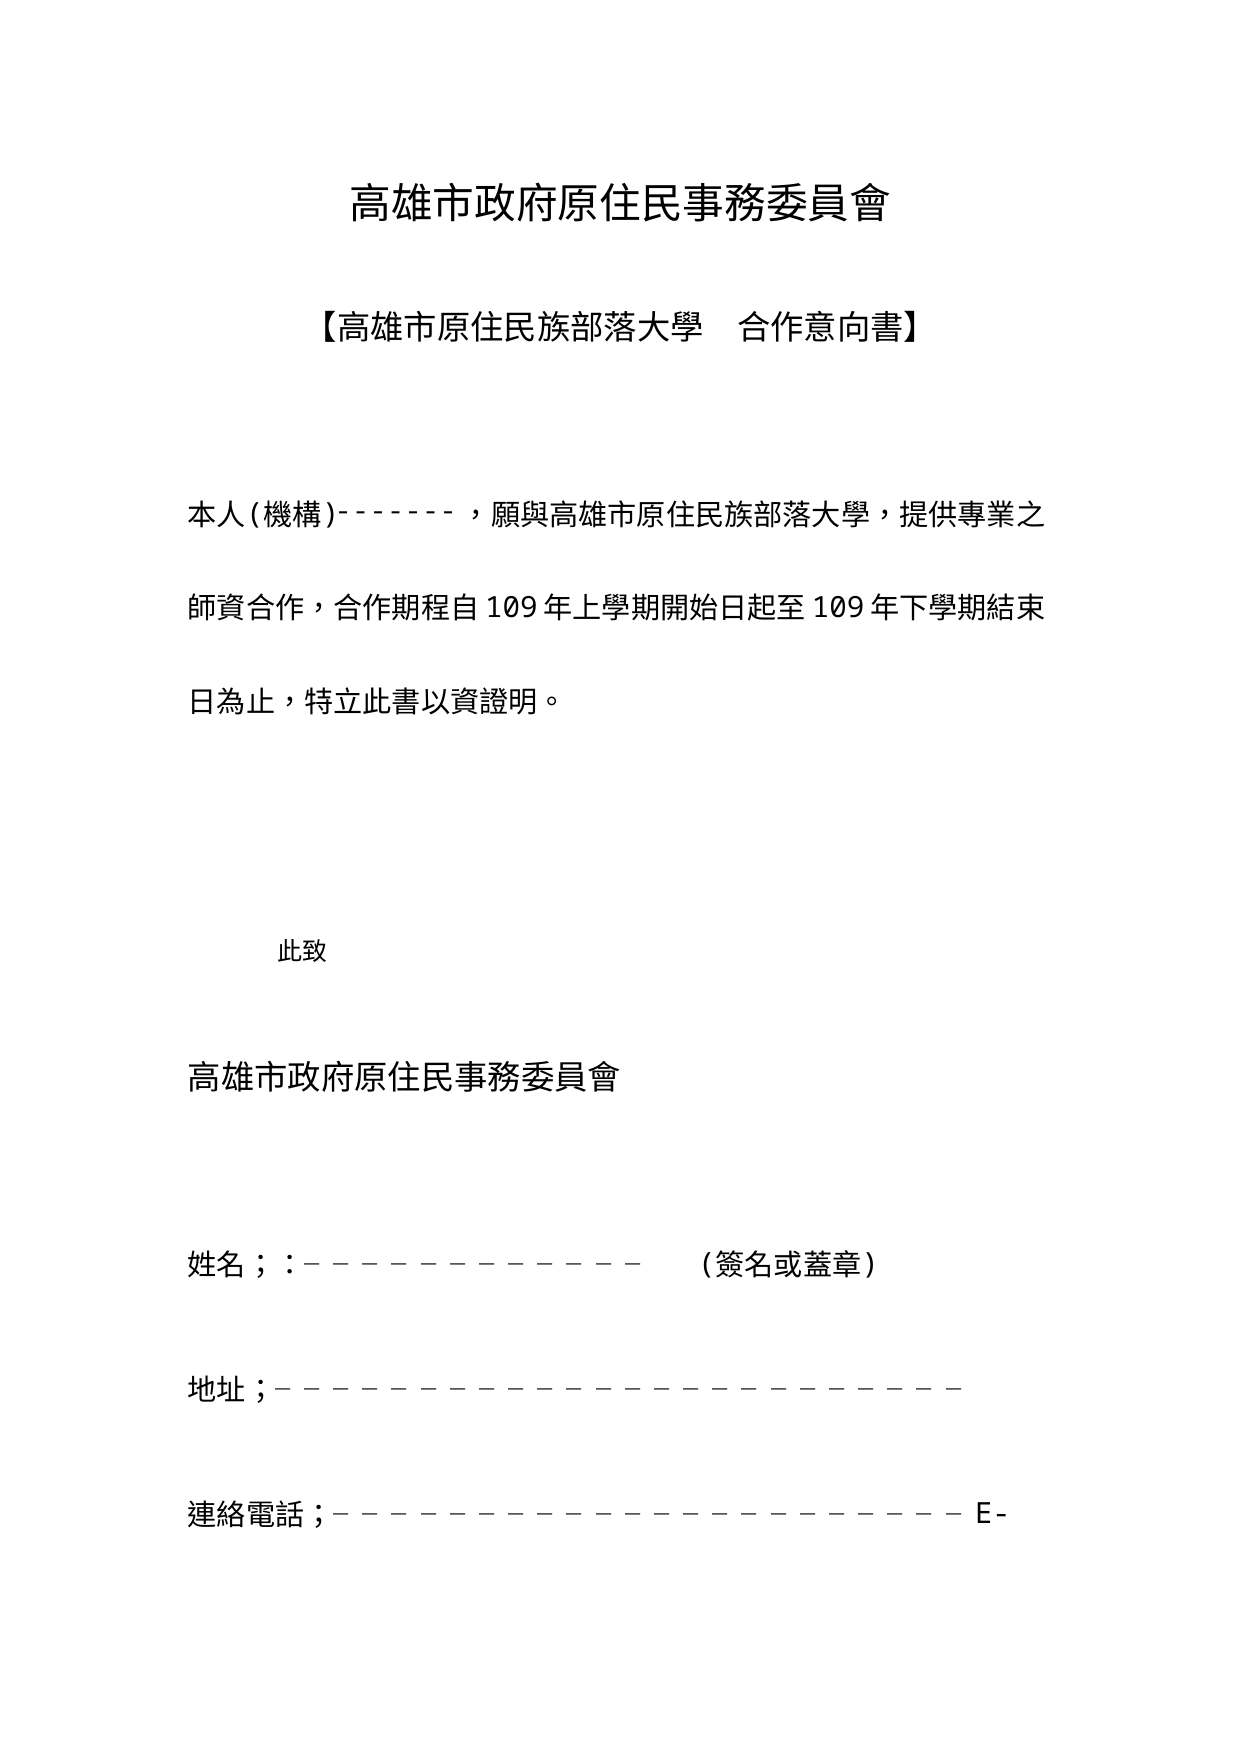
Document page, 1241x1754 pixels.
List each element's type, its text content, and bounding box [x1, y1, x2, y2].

text 本人(機構)╴╴╴╴╴╴╴，願與高雄市原住民族部落大學，提供專業之師資合作，合作期程自109年上學期開始日起至109年下學期結束日為止，特立此書以資證明。 [187, 471, 1053, 721]
text 連絡電話；╴╴╴╴╴╴╴╴╴╴╴╴╴╴╴╴╴╴╴╴╴╴E- [187, 1471, 1053, 1533]
text 地址；╴╴╴╴╴╴╴╴╴╴╴╴╴╴╴╴╴╴╴╴╴╴╴╴ [187, 1346, 1053, 1408]
text 此致 [187, 908, 1053, 971]
text 高雄市政府原住民事務委員會 [187, 158, 1053, 221]
text 姓名；：╴╴╴╴╴╴╴╴╴╴╴╴ (簽名或蓋章) [187, 1221, 1053, 1283]
text 【高雄市原住民族部落大學 合作意向書】 [187, 283, 1053, 346]
text 高雄市政府原住民事務委員會 [187, 1033, 1053, 1096]
